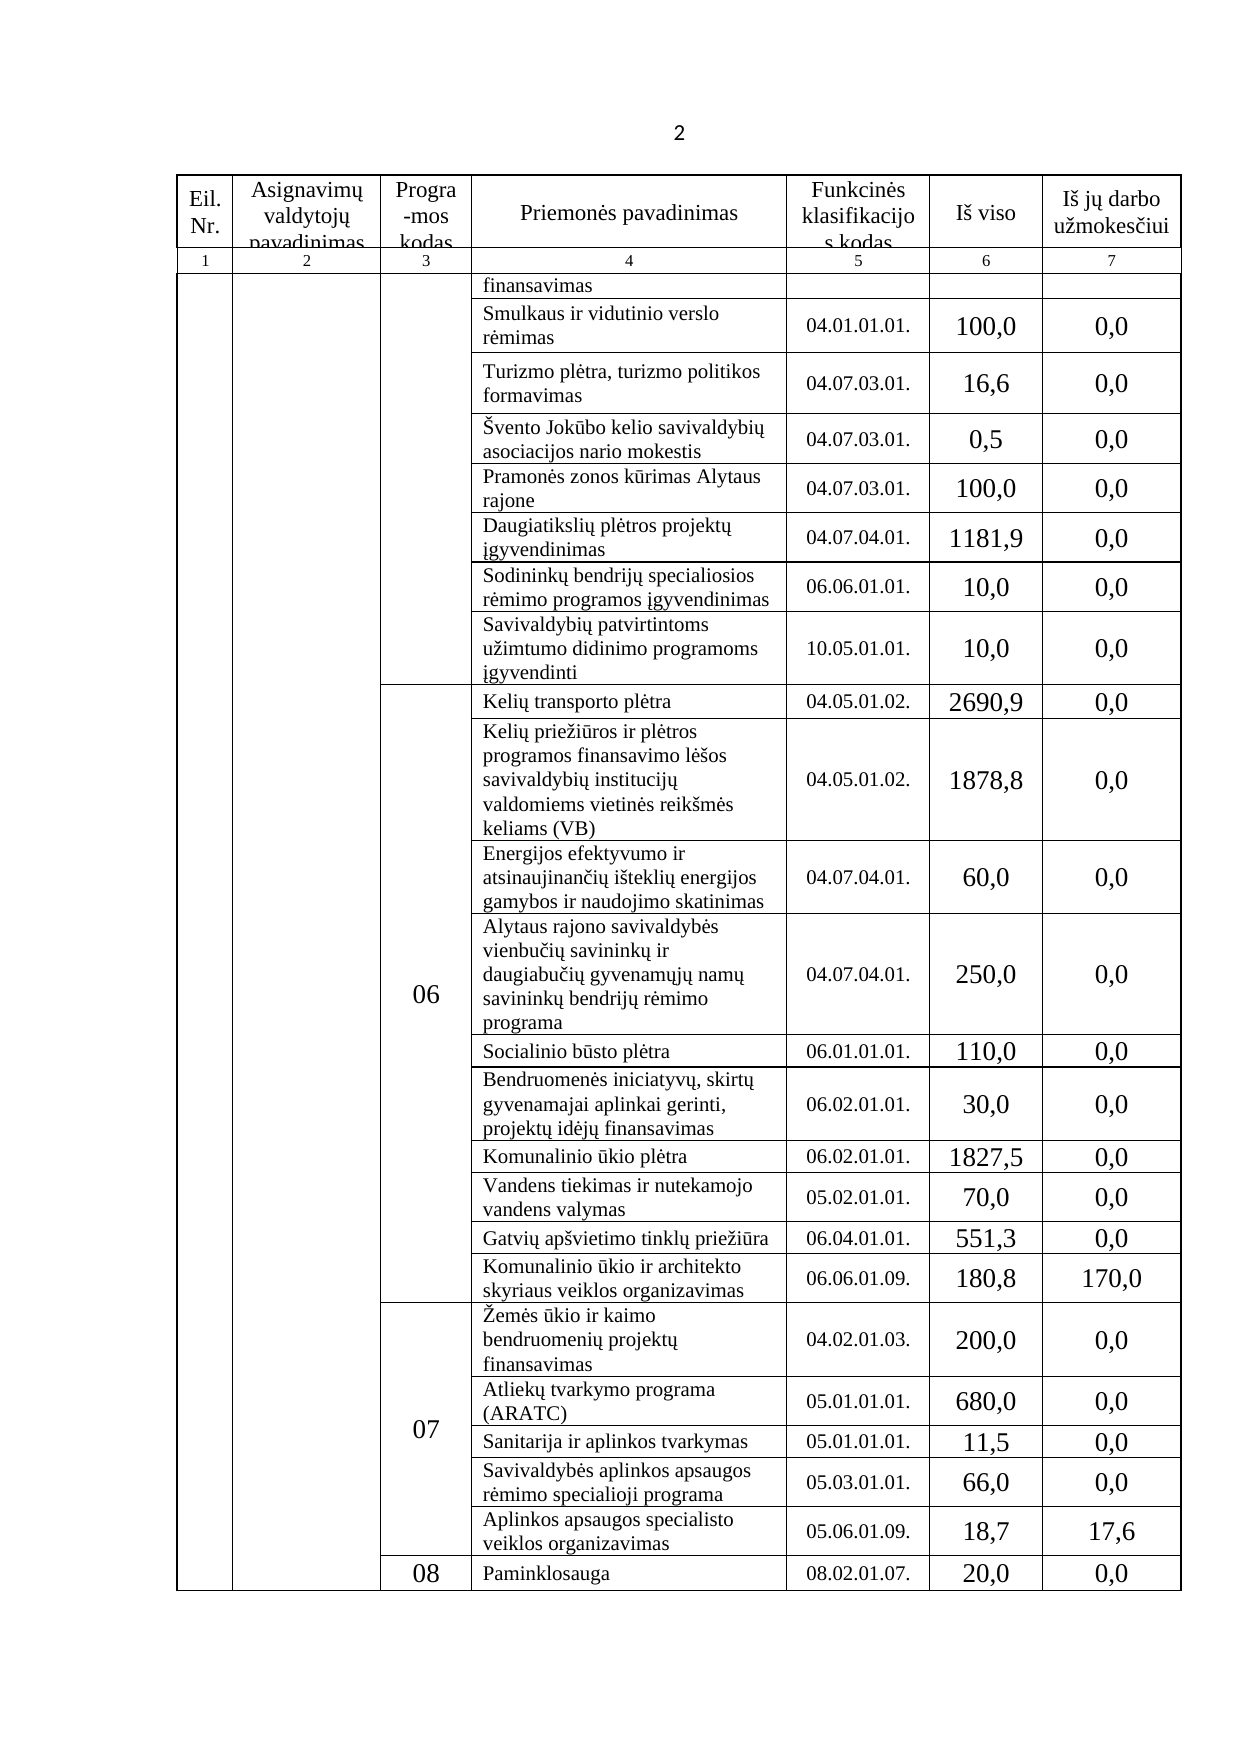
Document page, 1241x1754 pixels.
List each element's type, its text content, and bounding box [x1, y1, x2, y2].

table_cell Gatvių apšvietimo tinklų priežiūra [472, 1222, 786, 1253]
table_cell 06.06.01.09. [787, 1254, 929, 1302]
table_cell 0,0 [1043, 1426, 1180, 1457]
table_cell Kelių transporto plėtra [472, 685, 786, 718]
table_cell 0,0 [1043, 1303, 1180, 1376]
table_cell Alytaus rajono savivaldybės vienbučių savininkų ir daugiabučių gyvenamųjų namų savininkų bendrijų rėmimo programa [472, 914, 786, 1034]
table_cell 0,0 [1043, 464, 1180, 512]
table_cell 0,0 [1043, 1068, 1180, 1139]
table_cell 17,6 [1043, 1507, 1180, 1555]
table_cell 0,0 [1043, 1173, 1180, 1221]
table_cell [1209, 273, 1214, 297]
table_cell [1182, 718, 1209, 839]
table_cell Pramonės zonos kūrimas Alytaus rajone [472, 464, 786, 512]
table_cell 20,0 [930, 1556, 1042, 1589]
table_cell [1182, 352, 1209, 413]
table_cell [1182, 413, 1209, 463]
table_cell Aplinkos apsaugos specialisto veiklos organizavimas [472, 1507, 786, 1555]
table_cell 07 [381, 1303, 471, 1555]
table_cell 04.01.01.01. [787, 299, 929, 352]
table_header [1182, 174, 1186, 219]
table_cell 70,0 [930, 1173, 1042, 1221]
table_cell [1182, 1253, 1209, 1302]
table_cell 05.02.01.01. [787, 1173, 929, 1221]
table_cell 05.06.01.09. [787, 1507, 929, 1555]
table_cell Vandens tiekimas ir nutekamojo vandens valymas [472, 1173, 786, 1221]
table_cell [1182, 840, 1209, 913]
table_cell [1043, 274, 1180, 297]
table_cell [1209, 1066, 1214, 1139]
table_cell Sanitarija ir aplinkos tvarkymas [472, 1426, 786, 1457]
table_cell 66,0 [930, 1458, 1042, 1506]
table_cell Paminklosauga [472, 1556, 786, 1589]
table_cell 60,0 [930, 841, 1042, 913]
table_cell 200,0 [930, 1303, 1042, 1376]
table_cell Švento Jokūbo kelio savivaldybių asociacijos nario mokestis [472, 414, 786, 463]
table_cell 04.05.01.02. [787, 719, 929, 839]
table_cell 08.02.01.07. [787, 1556, 929, 1589]
table_cell [1182, 1172, 1209, 1221]
table_cell 0,0 [1043, 513, 1180, 561]
table_cell 0,0 [1043, 1222, 1180, 1253]
table_cell 04.07.03.01. [787, 464, 929, 512]
table_cell [233, 274, 380, 1589]
table_cell Komunalinio ūkio ir architekto skyriaus veiklos organizavimas [472, 1254, 786, 1302]
table_cell 7 [1043, 248, 1181, 272]
table_cell [1209, 1302, 1214, 1376]
table_cell 1181,9 [930, 513, 1042, 561]
table_cell [1182, 298, 1209, 352]
table_cell 0,0 [1043, 1377, 1180, 1425]
table_cell 04.07.04.01. [787, 914, 929, 1034]
table_cell 05.03.01.01. [787, 1458, 929, 1506]
table_cell 2 [233, 248, 380, 272]
table_cell 18,7 [930, 1507, 1042, 1555]
table_cell 110,0 [930, 1035, 1042, 1066]
table_cell 551,3 [930, 1222, 1042, 1253]
table_cell 0,0 [1043, 1458, 1180, 1506]
table_cell 10,0 [930, 612, 1042, 684]
table_header Priemonės pavadinimas [472, 176, 786, 247]
table_cell Komunalinio ūkio plėtra [472, 1141, 786, 1172]
table_cell [1182, 1555, 1209, 1589]
table_cell 10.05.01.01. [787, 612, 929, 684]
table_cell 04.07.04.01. [787, 513, 929, 561]
table_cell [1209, 413, 1214, 463]
table_cell [178, 274, 232, 1589]
table_header Iš jų darbo užmokesčiui [1043, 176, 1180, 247]
table_cell [1209, 352, 1214, 413]
table_cell [1182, 247, 1209, 272]
table_header Eil. Nr. [178, 176, 232, 247]
table_cell 10,0 [930, 563, 1042, 611]
table_cell 0,0 [1043, 563, 1180, 611]
table_cell 06.04.01.01. [787, 1222, 929, 1253]
table_cell [1182, 1506, 1209, 1555]
table_cell [1182, 913, 1209, 1034]
table_cell [1209, 1555, 1214, 1589]
table_cell Socialinio būsto plėtra [472, 1035, 786, 1066]
table_cell [1182, 273, 1209, 297]
table_cell [1182, 512, 1209, 561]
table_cell 06 [381, 685, 471, 1302]
table_cell [1182, 561, 1209, 611]
table_cell 04.07.03.01. [787, 414, 929, 463]
table_cell 0,0 [1043, 612, 1180, 684]
table_cell 5 [787, 248, 929, 272]
table_cell 6 [930, 248, 1042, 272]
table_cell [1209, 1140, 1214, 1172]
table_cell [1209, 561, 1214, 611]
table_cell Savivaldybės aplinkos apsaugos rėmimo specialioji programa [472, 1458, 786, 1506]
table_cell [787, 274, 929, 297]
table_cell [1182, 1140, 1209, 1172]
table_cell 06.02.01.01. [787, 1068, 929, 1139]
table_cell [1209, 463, 1214, 512]
table_cell 1827,5 [930, 1141, 1042, 1172]
table_cell [1209, 1457, 1214, 1506]
table_cell 11,5 [930, 1426, 1042, 1457]
table_cell [381, 274, 471, 684]
table_cell Smulkaus ir vidutinio verslo rėmimas [472, 299, 786, 352]
table_cell [1209, 611, 1214, 684]
table_cell [1209, 840, 1214, 913]
table_cell 0,0 [1043, 719, 1180, 839]
table_cell [1182, 1034, 1209, 1066]
table_cell [1182, 1425, 1209, 1457]
table_cell 100,0 [930, 299, 1042, 352]
table_cell 16,6 [930, 353, 1042, 413]
table_cell 04.07.04.01. [787, 841, 929, 913]
table_cell 0,0 [1043, 841, 1180, 913]
table_header [1186, 174, 1209, 219]
table_cell 0,5 [930, 414, 1042, 463]
table_cell 0,0 [1043, 414, 1180, 463]
table_cell Sodininkų bendrijų specialiosios rėmimo programos įgyvendinimas [472, 563, 786, 611]
table_cell [1182, 611, 1209, 684]
table_cell [1182, 463, 1209, 512]
table_cell [1209, 1253, 1214, 1302]
table_cell Daugiatikslių plėtros projektų įgyvendinimas [472, 513, 786, 561]
table_cell [1209, 913, 1214, 1034]
table_cell Bendruomenės iniciatyvų, skirtų gyvenamajai aplinkai gerinti, projektų idėjų finansavimas [472, 1068, 786, 1139]
table_cell 0,0 [1043, 1141, 1180, 1172]
table_cell 1878,8 [930, 719, 1042, 839]
table_cell 06.01.01.01. [787, 1035, 929, 1066]
table_header Iš viso [930, 176, 1042, 247]
table_cell Žemės ūkio ir kaimo bendruomenių projektų finansavimas [472, 1303, 786, 1376]
table_cell 1 [178, 248, 232, 272]
table_cell 04.05.01.02. [787, 685, 929, 718]
table_cell 3 [381, 248, 471, 272]
table_cell 04.02.01.03. [787, 1303, 929, 1376]
table_header Progra-mos kodas [381, 176, 471, 247]
table_cell Atliekų tvarkymo programa (ARATC) [472, 1377, 786, 1425]
table_cell 2690,9 [930, 685, 1042, 718]
table_cell [1209, 219, 1214, 247]
table_cell [1209, 718, 1214, 839]
table_cell [1182, 1457, 1209, 1506]
table_cell [1182, 1221, 1209, 1253]
table_cell [1209, 1221, 1214, 1253]
table_cell 06.06.01.01. [787, 563, 929, 611]
table_cell [1209, 1172, 1214, 1221]
table_cell finansavimas [472, 274, 786, 297]
table_cell 0,0 [1043, 1556, 1180, 1589]
table_cell Turizmo plėtra, turizmo politikos formavimas [472, 353, 786, 413]
table_header [1209, 174, 1214, 219]
table_cell [1209, 684, 1214, 718]
table_cell 06.02.01.01. [787, 1141, 929, 1172]
table_cell 180,8 [930, 1254, 1042, 1302]
table_cell 08 [381, 1556, 471, 1589]
table_cell [1209, 1506, 1214, 1555]
table_cell [1209, 1376, 1214, 1425]
table_header Asignavimų valdytojų pavadinimas [233, 176, 380, 247]
table_cell 680,0 [930, 1377, 1042, 1425]
table_cell [1182, 684, 1209, 718]
table_cell 0,0 [1043, 914, 1180, 1034]
table_header Funkcinės klasifikacijos kodas [787, 176, 929, 247]
table_cell [1182, 1302, 1209, 1376]
table_cell [1209, 1425, 1214, 1457]
table_cell [1209, 1034, 1214, 1066]
table_cell [1209, 298, 1214, 352]
table_cell 250,0 [930, 914, 1042, 1034]
table_cell 05.01.01.01. [787, 1377, 929, 1425]
table_cell 0,0 [1043, 353, 1180, 413]
table_cell [930, 274, 1042, 297]
table_cell 05.01.01.01. [787, 1426, 929, 1457]
table_cell [1182, 1376, 1209, 1425]
table_cell 0,0 [1043, 685, 1180, 718]
table_cell Energijos efektyvumo ir atsinaujinančių išteklių energijos gamybos ir naudojimo skatinimas [472, 841, 786, 913]
table_cell 0,0 [1043, 299, 1180, 352]
table_cell Kelių priežiūros ir plėtros programos finansavimo lėšos savivaldybių institucijų valdomiems vietinės reikšmės keliams (VB) [472, 719, 786, 839]
table_cell Savivaldybių patvirtintoms užimtumo didinimo programoms įgyvendinti [472, 612, 786, 684]
table_cell 04.07.03.01. [787, 353, 929, 413]
table_cell [1209, 512, 1214, 561]
table_cell [1182, 1066, 1209, 1139]
table_cell 4 [472, 248, 786, 272]
table_cell 0,0 [1043, 1035, 1180, 1066]
table_cell 30,0 [930, 1068, 1042, 1139]
table_cell [1209, 247, 1214, 272]
table_cell [1182, 219, 1209, 247]
table_cell 100,0 [930, 464, 1042, 512]
table_cell 170,0 [1043, 1254, 1180, 1302]
